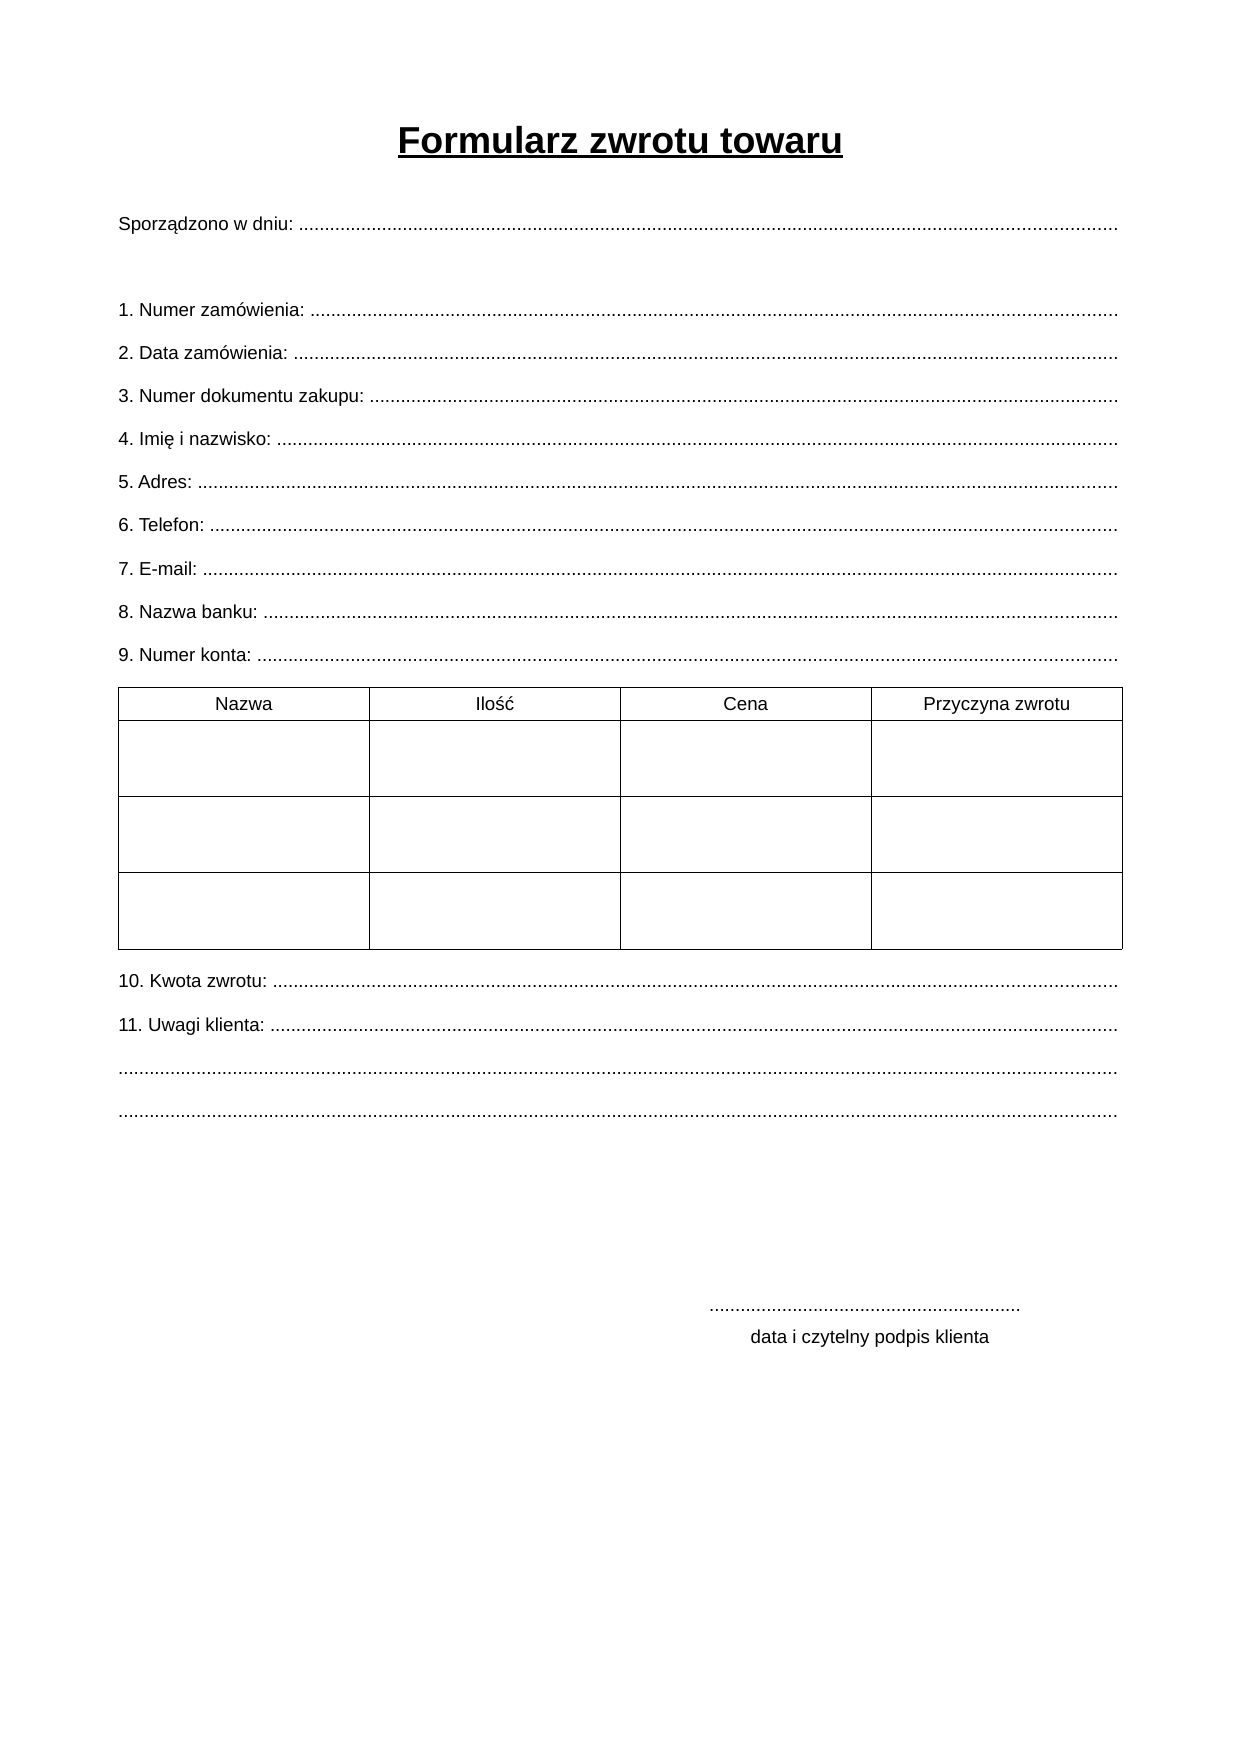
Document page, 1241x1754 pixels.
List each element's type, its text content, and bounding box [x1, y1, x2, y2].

table_cell [872, 797, 1122, 872]
table_cell [119, 797, 369, 872]
text Sporządzono w dniu: [118, 212, 1122, 234]
text 10. Kwota zwrotu: [118, 970, 1122, 992]
table_cell [370, 721, 620, 796]
table_header Nazwa [119, 688, 369, 720]
table_cell [621, 797, 871, 872]
table_cell [370, 797, 620, 872]
table_cell [621, 721, 871, 796]
text data i czytelny podpis klienta [118, 1326, 1122, 1347]
text 7. E-mail: [118, 557, 1122, 579]
table_cell [872, 721, 1122, 796]
table_header Przyczyna zwrotu [872, 688, 1122, 720]
text 1. Numer zamówienia: [118, 298, 1122, 320]
table_cell [119, 721, 369, 796]
text 5. Adres: [118, 471, 1122, 493]
table_header Ilość [370, 688, 620, 720]
table_cell [370, 873, 620, 948]
text ............................................................ [118, 1294, 1122, 1315]
text 6. Telefon: [118, 514, 1122, 536]
text 3. Numer dokumentu zakupu: [118, 385, 1122, 406]
text 9. Numer konta: [118, 643, 1122, 665]
table_header Cena [621, 688, 871, 720]
table_cell [119, 873, 369, 948]
text 2. Data zamówienia: [118, 342, 1122, 363]
text 8. Nazwa banku: [118, 600, 1122, 622]
text 4. Imię i nazwisko: [118, 428, 1122, 449]
table_cell [872, 873, 1122, 948]
text 11. Uwagi klienta: [118, 1013, 1122, 1035]
table_cell [621, 873, 871, 948]
